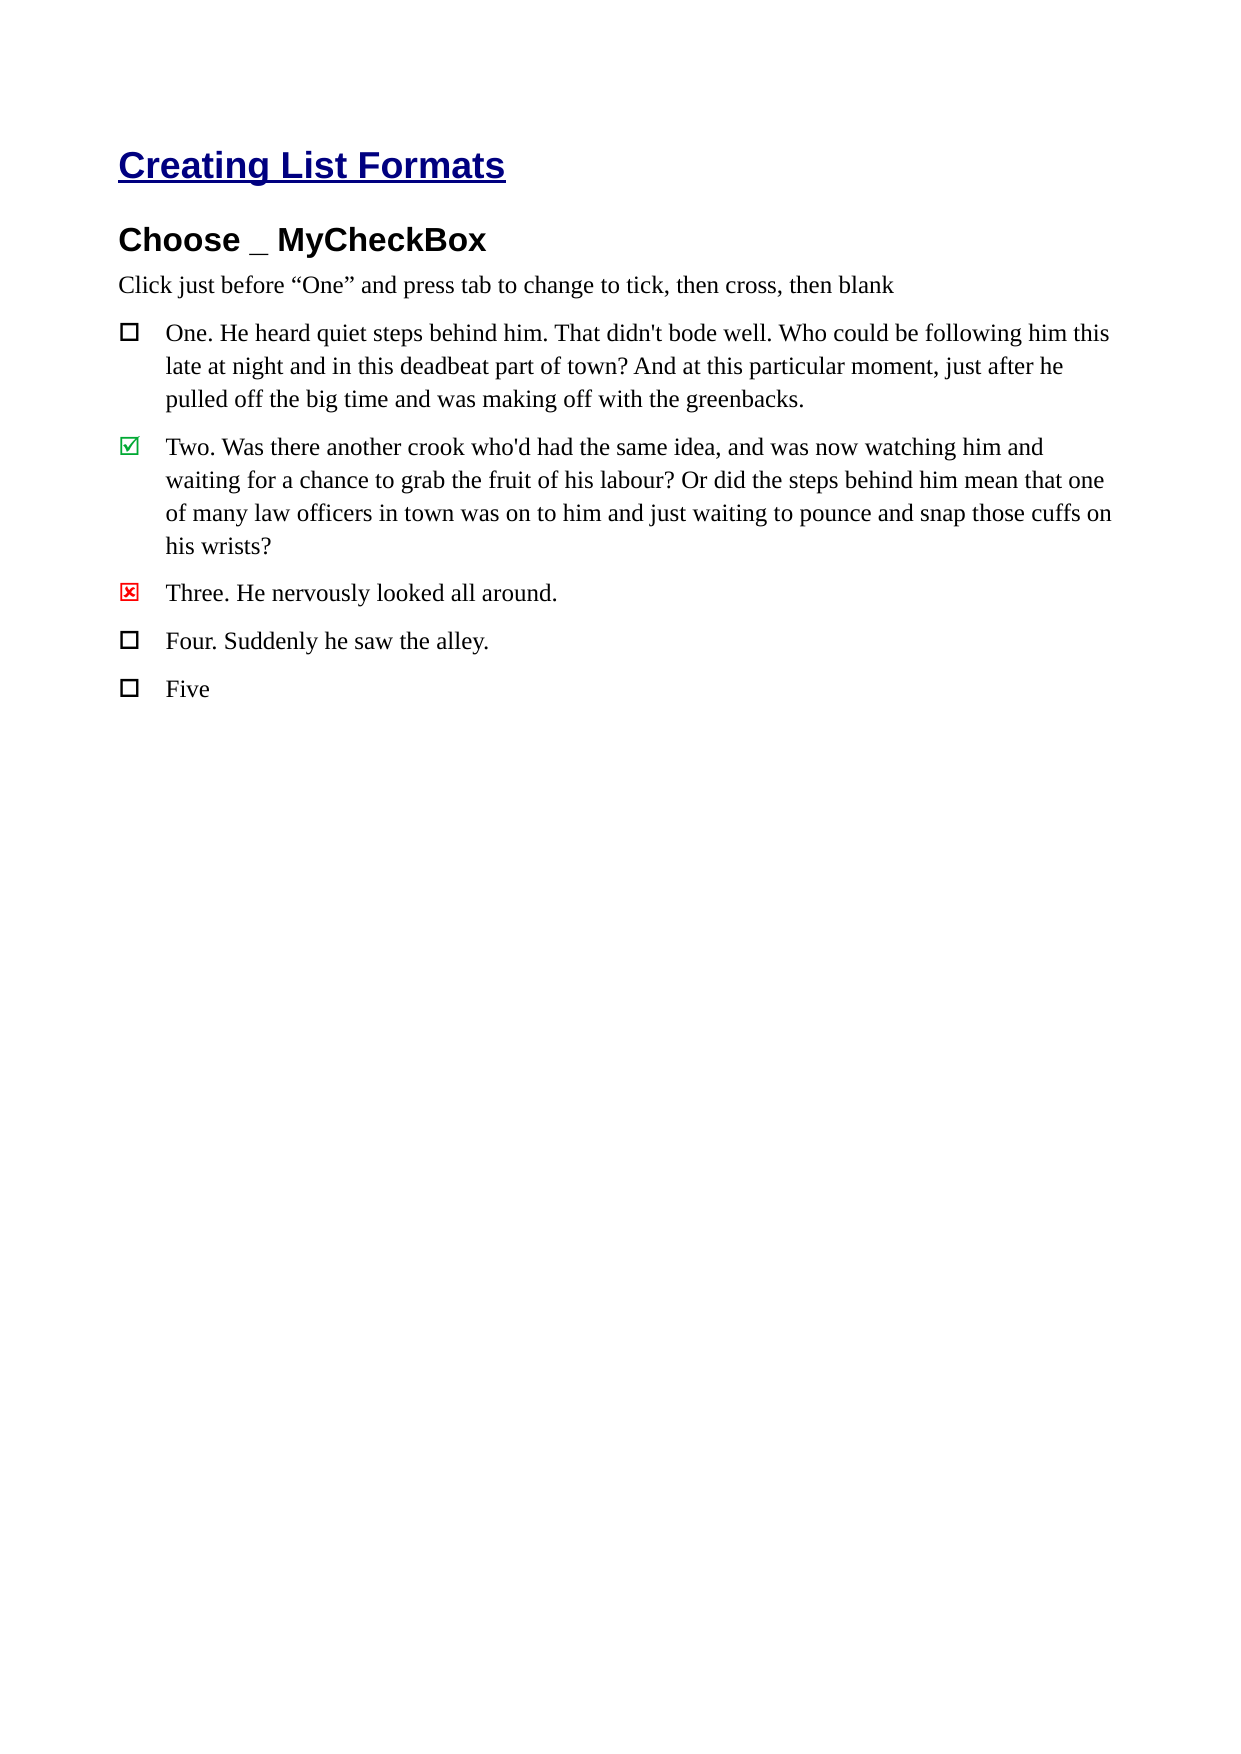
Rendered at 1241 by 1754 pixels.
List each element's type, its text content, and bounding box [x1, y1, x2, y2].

list Five [118, 674, 1122, 702]
list One. He heard quiet steps behind him. That didn't bode well. Who could be following him this late at night and in this deadbeat part of town? And at this particular moment, just after he pulled off the big time and was making off with the greenbacks. [118, 318, 1122, 413]
subtitle Creating List Formats [118, 143, 1122, 186]
list Two. Was there another crook who'd had the same idea, and was now watching him and waiting for a chance to grab the fruit of his labour? Or did the steps behind him mean that one of many law officers in town was on to him and just waiting to pounce and snap those cuffs on his wrists? [118, 432, 1122, 559]
subtitle Choose _ MyCheckBox [118, 219, 1122, 258]
text Click just before “One” and press tab to change to tick, then cross, then blank [118, 271, 1122, 299]
list Four. Suddenly he saw the alley. [118, 626, 1122, 655]
list Three. He nervously looked all around. [118, 578, 1122, 607]
